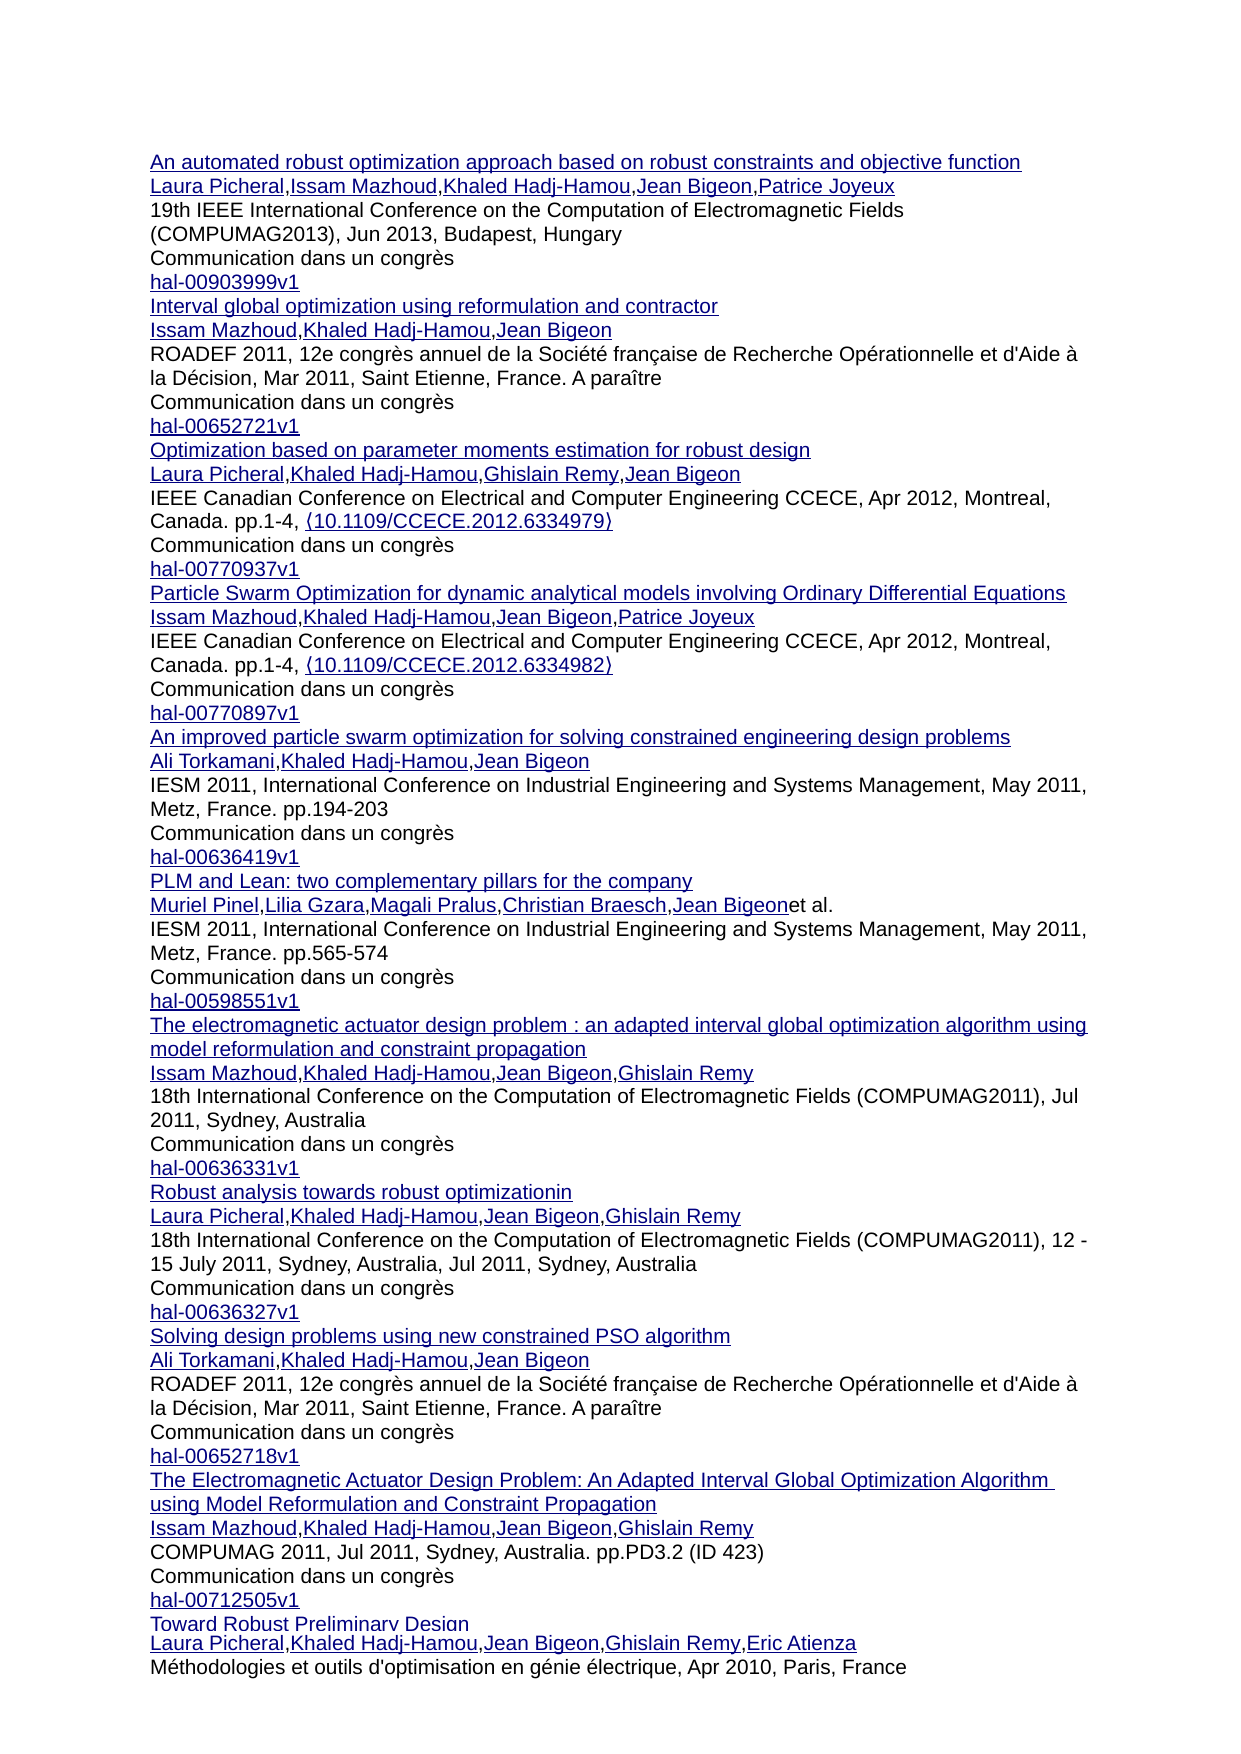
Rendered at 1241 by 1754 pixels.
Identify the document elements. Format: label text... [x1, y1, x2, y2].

table_cell The electromagnetic actuator design problem : an adapted interval global optimization algorithm using model reformulation and constraint propagation Issam Mazhoud,Khaled Hadj-Hamou,Jean Bigeon,Ghislain Remy 18th International Conference on the Computation of Electromagnetic Fields (COMPUMAG2011), Jul 2011, Sydney, Australia Communication dans un congrès hal-00636331v1 [150, 1013, 1090, 1180]
table_cell Toward Robust Preliminary Design Laura Picheral,Khaled Hadj-Hamou,Jean Bigeon,Ghislain Remy,Eric Atienza Méthodologies et outils d'optimisation en génie électrique, Apr 2010, Paris, France [150, 1611, 1090, 1679]
table_cell PLM and Lean: two complementary pillars for the company Muriel Pinel,Lilia Gzara,Magali Pralus,Christian Braesch,Jean Bigeonet al. IESM 2011, International Conference on Industrial Engineering and Systems Management, May 2011, Metz, France. pp.565-574 Communication dans un congrès hal-00598551v1 [150, 869, 1090, 1012]
table_cell The Electromagnetic Actuator Design Problem: An Adapted Interval Global Optimization Algorithm using Model Reformulation and Constraint Propagation Issam Mazhoud,Khaled Hadj-Hamou,Jean Bigeon,Ghislain Remy COMPUMAG 2011, Jul 2011, Sydney, Australia. pp.PD3.2 (ID 423) Communication dans un congrès hal-00712505v1 [150, 1468, 1090, 1611]
table_cell Optimization based on parameter moments estimation for robust design Laura Picheral,Khaled Hadj-Hamou,Ghislain Remy,Jean Bigeon IEEE Canadian Conference on Electrical and Computer Engineering CCECE, Apr 2012, Montreal, Canada. pp.1-4, ⟨10.1109/CCECE.2012.6334979⟩ Communication dans un congrès hal-00770937v1 [150, 438, 1090, 581]
table_cell Robust analysis towards robust optimizationin Laura Picheral,Khaled Hadj-Hamou,Jean Bigeon,Ghislain Remy 18th International Conference on the Computation of Electromagnetic Fields (COMPUMAG2011), 12 - 15 July 2011, Sydney, Australia, Jul 2011, Sydney, Australia Communication dans un congrès hal-00636327v1 [150, 1180, 1090, 1324]
table_cell An improved particle swarm optimization for solving constrained engineering design problems Ali Torkamani,Khaled Hadj-Hamou,Jean Bigeon IESM 2011, International Conference on Industrial Engineering and Systems Management, May 2011, Metz, France. pp.194-203 Communication dans un congrès hal-00636419v1 [150, 725, 1090, 869]
table_cell An automated robust optimization approach based on robust constraints and objective function Laura Picheral,Issam Mazhoud,Khaled Hadj-Hamou,Jean Bigeon,Patrice Joyeux 19th IEEE International Conference on the Computation of Electromagnetic Fields (COMPUMAG2013), Jun 2013, Budapest, Hungary Communication dans un congrès hal-00903999v1 [150, 150, 1090, 294]
table_cell Particle Swarm Optimization for dynamic analytical models involving Ordinary Differential Equations Issam Mazhoud,Khaled Hadj-Hamou,Jean Bigeon,Patrice Joyeux IEEE Canadian Conference on Electrical and Computer Engineering CCECE, Apr 2012, Montreal, Canada. pp.1-4, ⟨10.1109/CCECE.2012.6334982⟩ Communication dans un congrès hal-00770897v1 [150, 581, 1090, 725]
table_cell Solving design problems using new constrained PSO algorithm Ali Torkamani,Khaled Hadj-Hamou,Jean Bigeon ROADEF 2011, 12e congrès annuel de la Société française de Recherche Opérationnelle et d'Aide à la Décision, Mar 2011, Saint Etienne, France. A paraître Communication dans un congrès hal-00652718v1 [150, 1324, 1090, 1468]
table_cell Interval global optimization using reformulation and contractor Issam Mazhoud,Khaled Hadj-Hamou,Jean Bigeon ROADEF 2011, 12e congrès annuel de la Société française de Recherche Opérationnelle et d'Aide à la Décision, Mar 2011, Saint Etienne, France. A paraître Communication dans un congrès hal-00652721v1 [150, 294, 1090, 437]
